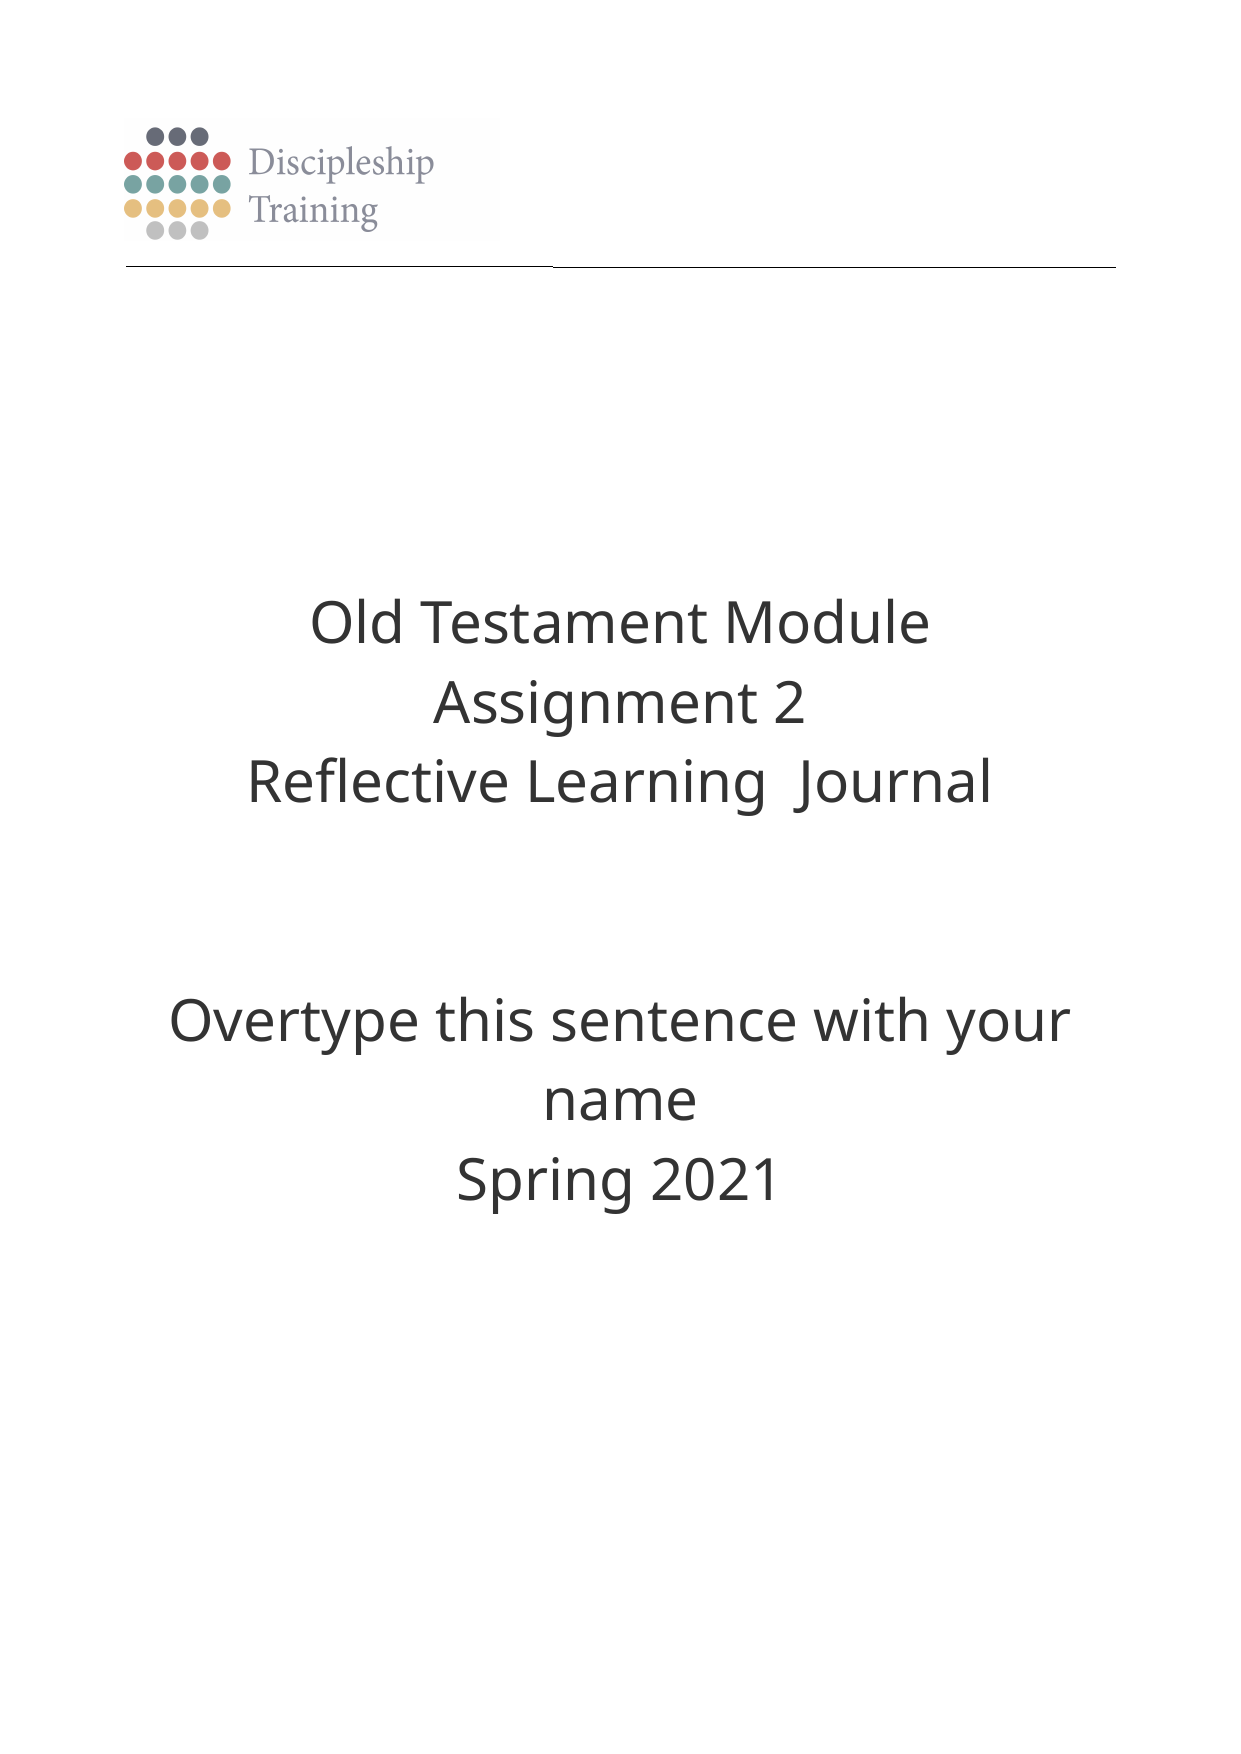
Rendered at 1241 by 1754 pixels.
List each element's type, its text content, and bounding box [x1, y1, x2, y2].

text Overtype this sentence with your name [118, 979, 1122, 1138]
text Assignment 2 [118, 661, 1122, 741]
text Old Testament Module [118, 582, 1122, 661]
text Reflective Learning Journal [118, 741, 1122, 820]
picture [124, 118, 500, 241]
text Spring 2021 [118, 1138, 1122, 1217]
